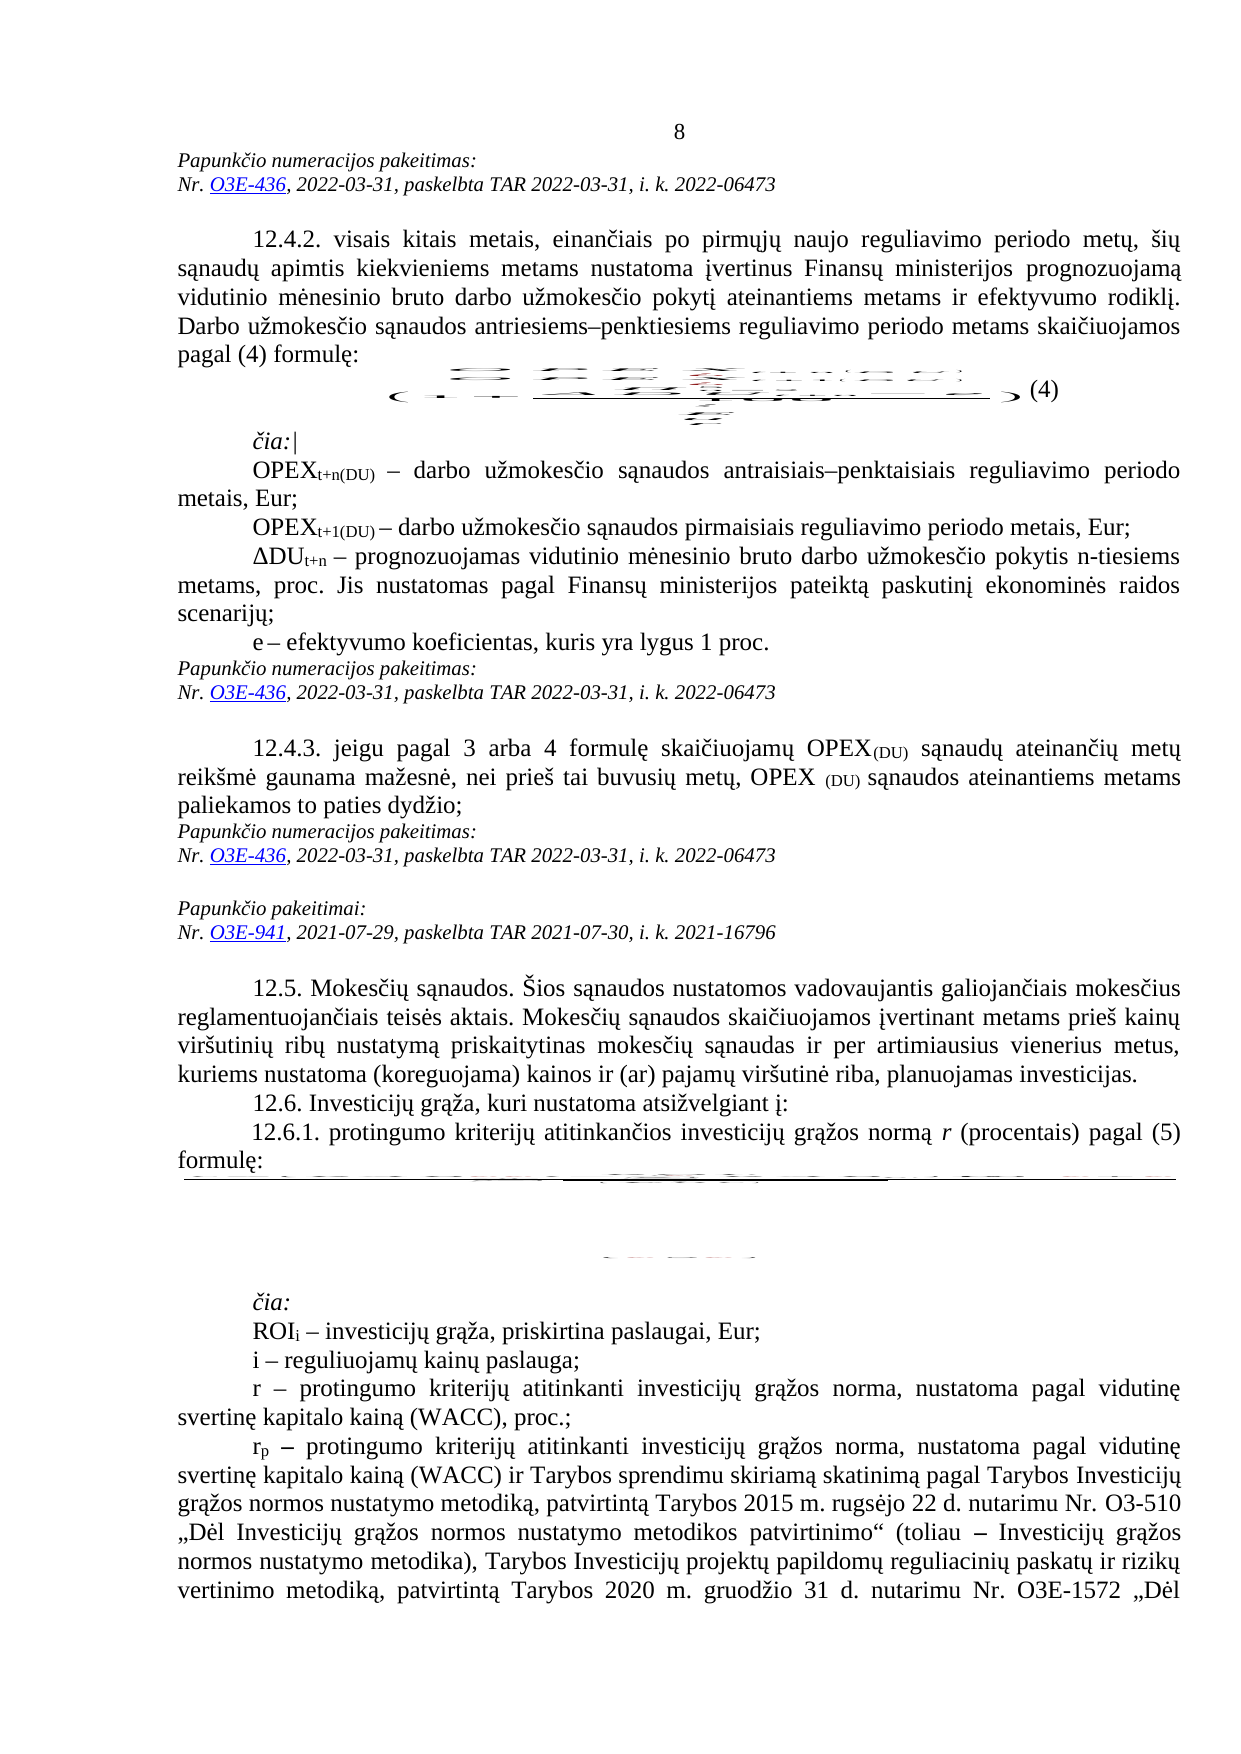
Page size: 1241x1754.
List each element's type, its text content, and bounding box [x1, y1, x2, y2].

text 12.6. Investicijų grąža, kuri nustatoma atsižvelgiant į: [177, 1088, 1181, 1117]
text i – reguliuojamų kainų paslauga; [177, 1345, 1181, 1373]
text čia:| [177, 426, 1181, 455]
text Papunkčio numeracijos pakeitimas: [177, 148, 1181, 172]
text Papunkčio pakeitimai: [177, 896, 1181, 920]
text Papunkčio numeracijos pakeitimas: [177, 819, 1181, 843]
text 12.6.1. protingumo kriterijų atitinkančios investicijų grąžos normą r (procentais) pagal (5) formulę: [177, 1117, 1181, 1174]
text (4) [177, 368, 1181, 426]
text Nr. O3E-436, 2022-03-31, paskelbta TAR 2022-03-31, i. k. 2022-06473 [177, 680, 1181, 704]
text Papunkčio numeracijos pakeitimas: [177, 656, 1181, 680]
text r – protingumo kriterijų atitinkanti investicijų grąžos norma, nustatoma pagal vidutinę svertinę kapitalo kainą (WACC), proc.; [177, 1373, 1181, 1431]
text 12.5. Mokesčių sąnaudos. Šios sąnaudos nustatomos vadovaujantis galiojančiais mokesčius reglamentuojančiais teisės aktais. Mokesčių sąnaudos skaičiuojamos įvertinant metams prieš kainų viršutinių ribų nustatymą priskaitytinas mokesčių sąnaudas ir per artimiausius vienerius metus, kuriems nustatoma (koreguojama) kainos ir (ar) pajamų viršutinė riba, planuojamas investicijas. [177, 973, 1181, 1088]
text čia: [177, 1287, 1181, 1316]
text e – efektyvumo koeficientas, kuris yra lygus 1 proc. [177, 627, 1181, 656]
text Nr. O3E-436, 2022-03-31, paskelbta TAR 2022-03-31, i. k. 2022-06473 [177, 843, 1181, 867]
text ROIi – investicijų grąža, priskirtina paslaugai, Eur; [177, 1316, 1181, 1345]
text Nr. O3E-941, 2021-07-29, paskelbta TAR 2021-07-30, i. k. 2021-16796 [177, 920, 1181, 944]
text ΔDUt+n – prognozuojamas vidutinio mėnesinio bruto darbo užmokesčio pokytis n-tiesiems metams, proc. Jis nustatomas pagal Finansų ministerijos pateiktą paskutinį ekonominės raidos scenarijų; [177, 541, 1181, 627]
text 12.4.3. jeigu pagal 3 arba 4 formulę skaičiuojamų OPEX(DU) sąnaudų ateinančių metų reikšmė gaunama mažesnė, nei prieš tai buvusių metų, OPEX (DU) sąnaudos ateinantiems metams paliekamos to paties dydžio; [177, 733, 1181, 819]
text rp – protingumo kriterijų atitinkanti investicijų grąžos norma, nustatoma pagal vidutinę svertinę kapitalo kainą (WACC) ir Tarybos sprendimu skiriamą skatinimą pagal Tarybos Investicijų grąžos normos nustatymo metodiką, patvirtintą Tarybos 2015 m. rugsėjo 22 d. nutarimu Nr. O3-510 „Dėl Investicijų grąžos normos nustatymo metodikos patvirtinimo“ (toliau – Investicijų grąžos normos nustatymo metodika), Tarybos Investicijų projektų papildomų reguliacinių paskatų ir rizikų vertinimo metodiką, patvirtintą Tarybos 2020 m. gruodžio 31 d. nutarimu Nr. O3E-1572 „Dėl [177, 1431, 1181, 1603]
text OPEXt+1(DU) – darbo užmokesčio sąnaudos pirmaisiais reguliavimo periodo metais, Eur; [177, 512, 1181, 541]
text Nr. O3E-436, 2022-03-31, paskelbta TAR 2022-03-31, i. k. 2022-06473 [177, 172, 1181, 196]
text OPEXt+n(DU) – darbo užmokesčio sąnaudos antraisiais–penktaisiais reguliavimo periodo metais, Eur; [177, 455, 1181, 512]
text 12.4.2. visais kitais metais, einančiais po pirmųjų naujo reguliavimo periodo metų, šių sąnaudų apimtis kiekvieniems metams nustatoma įvertinus Finansų ministerijos prognozuojamą vidutinio mėnesinio bruto darbo užmokesčio pokytį ateinantiems metams ir efektyvumo rodiklį. Darbo užmokesčio sąnaudos antriesiems–penktiesiems reguliavimo periodo metams skaičiuojamos pagal (4) formulę: [177, 224, 1181, 368]
